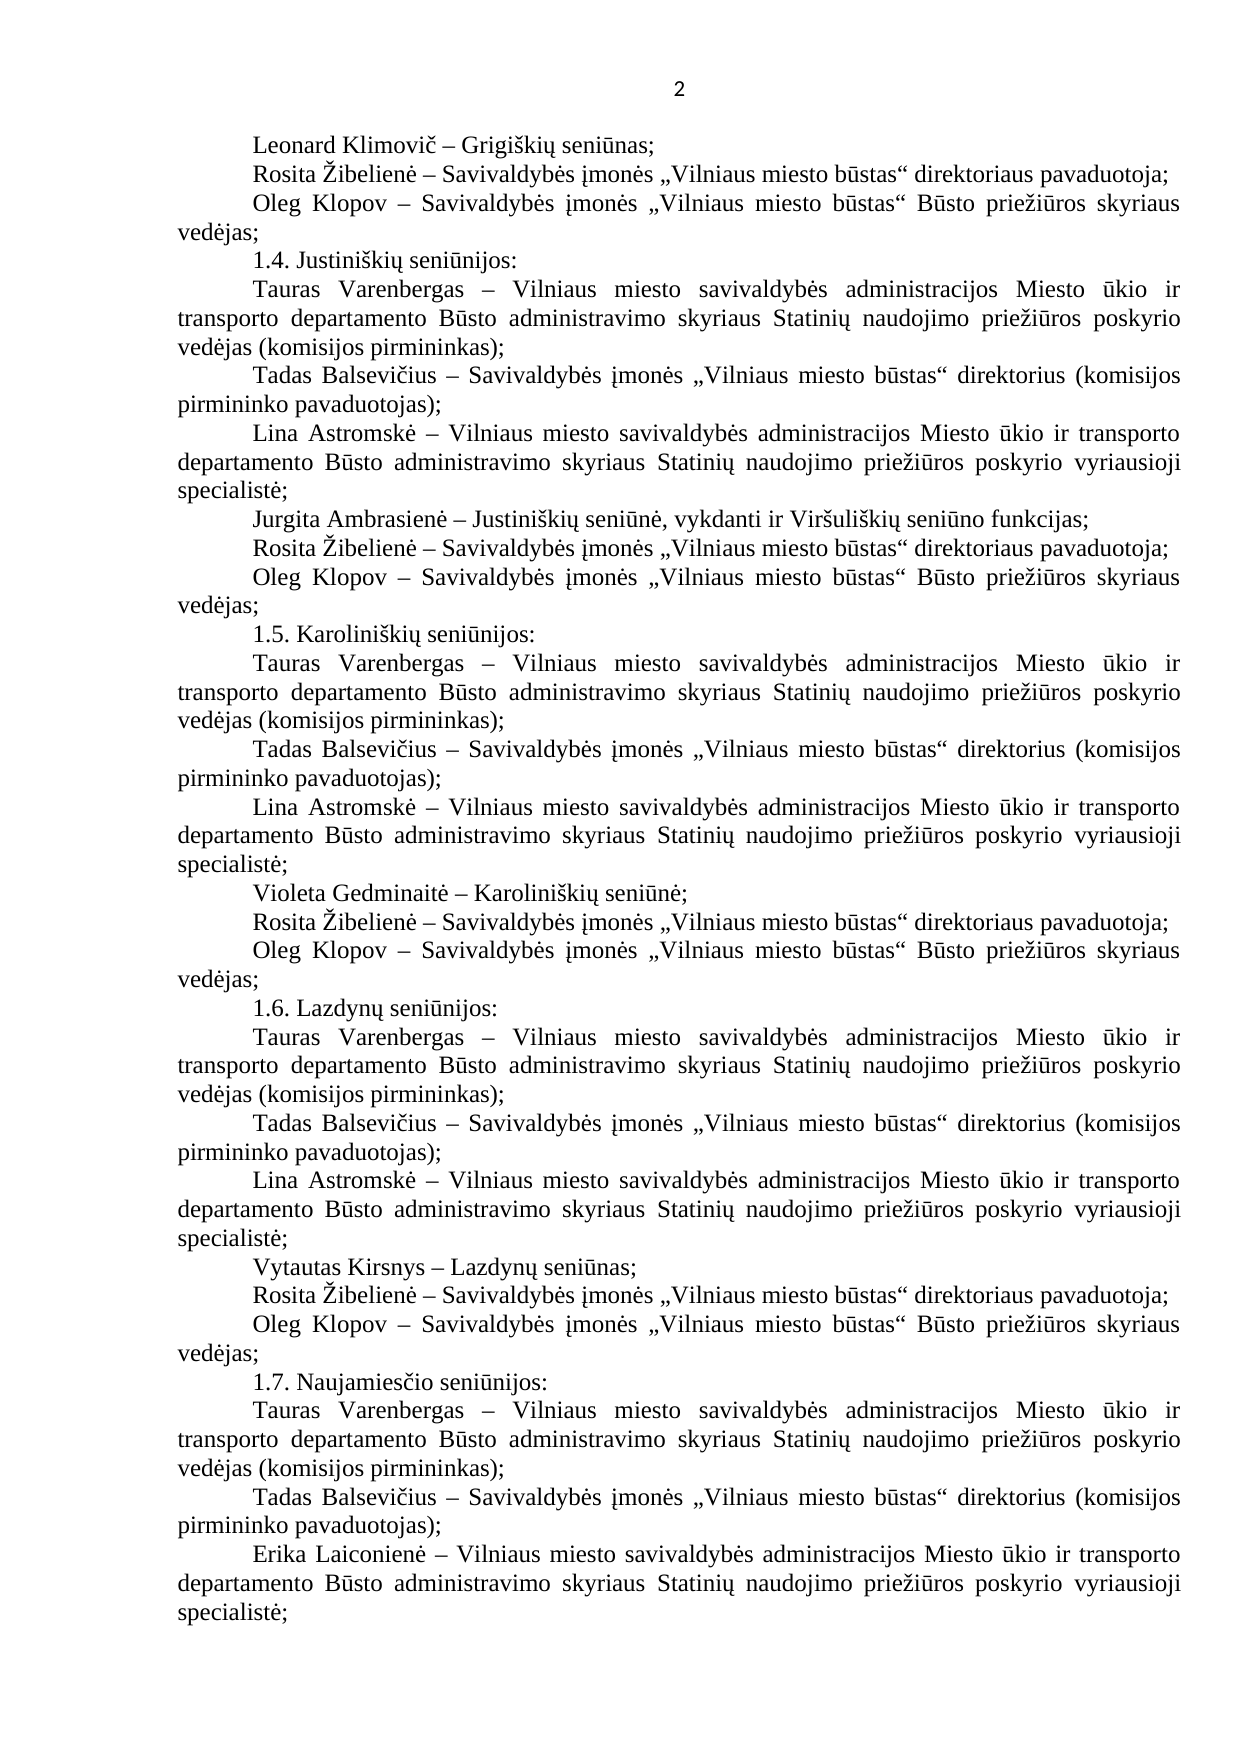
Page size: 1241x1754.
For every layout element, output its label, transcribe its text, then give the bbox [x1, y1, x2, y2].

text Tauras Varenbergas – Vilniaus miesto savivaldybės administracijos Miesto ūkio ir transporto departamento Būsto administravimo skyriaus Statinių naudojimo priežiūros poskyrio vedėjas (komisijos pirmininkas); [177, 1022, 1181, 1108]
text Rosita Žibelienė – Savivaldybės įmonės „Vilniaus miesto būstas“ direktoriaus pavaduotoja; [177, 159, 1181, 188]
text Vytautas Kirsnys – Lazdynų seniūnas; [177, 1252, 1181, 1281]
text Rosita Žibelienė – Savivaldybės įmonės „Vilniaus miesto būstas“ direktoriaus pavaduotoja; [177, 1281, 1181, 1309]
text Tadas Balsevičius – Savivaldybės įmonės „Vilniaus miesto būstas“ direktorius (komisijos pirmininko pavaduotojas); [177, 1482, 1181, 1539]
text Lina Astromskė – Vilniaus miesto savivaldybės administracijos Miesto ūkio ir transporto departamento Būsto administravimo skyriaus Statinių naudojimo priežiūros poskyrio vyriausioji specialistė; [177, 792, 1181, 878]
text Oleg Klopov – Savivaldybės įmonės „Vilniaus miesto būstas“ Būsto priežiūros skyriaus vedėjas; [177, 936, 1181, 993]
text Tauras Varenbergas – Vilniaus miesto savivaldybės administracijos Miesto ūkio ir transporto departamento Būsto administravimo skyriaus Statinių naudojimo priežiūros poskyrio vedėjas (komisijos pirmininkas); [177, 274, 1181, 361]
text Violeta Gedminaitė – Karoliniškių seniūnė; [177, 878, 1181, 907]
text Lina Astromskė – Vilniaus miesto savivaldybės administracijos Miesto ūkio ir transporto departamento Būsto administravimo skyriaus Statinių naudojimo priežiūros poskyrio vyriausioji specialistė; [177, 418, 1181, 504]
text Oleg Klopov – Savivaldybės įmonės „Vilniaus miesto būstas“ Būsto priežiūros skyriaus vedėjas; [177, 562, 1181, 619]
text Leonard Klimovič – Grigiškių seniūnas; [177, 131, 1181, 159]
text Rosita Žibelienė – Savivaldybės įmonės „Vilniaus miesto būstas“ direktoriaus pavaduotoja; [177, 907, 1181, 936]
text Lina Astromskė – Vilniaus miesto savivaldybės administracijos Miesto ūkio ir transporto departamento Būsto administravimo skyriaus Statinių naudojimo priežiūros poskyrio vyriausioji specialistė; [177, 1166, 1181, 1252]
text Tadas Balsevičius – Savivaldybės įmonės „Vilniaus miesto būstas“ direktorius (komisijos pirmininko pavaduotojas); [177, 1108, 1181, 1166]
text 1.6. Lazdynų seniūnijos: [177, 993, 1181, 1022]
text 1.5. Karoliniškių seniūnijos: [177, 619, 1181, 648]
text Tadas Balsevičius – Savivaldybės įmonės „Vilniaus miesto būstas“ direktorius (komisijos pirmininko pavaduotojas); [177, 361, 1181, 418]
text 1.7. Naujamiesčio seniūnijos: [177, 1367, 1181, 1396]
text Tauras Varenbergas – Vilniaus miesto savivaldybės administracijos Miesto ūkio ir transporto departamento Būsto administravimo skyriaus Statinių naudojimo priežiūros poskyrio vedėjas (komisijos pirmininkas); [177, 648, 1181, 734]
text 1.4. Justiniškių seniūnijos: [177, 246, 1181, 274]
text Jurgita Ambrasienė – Justiniškių seniūnė, vykdanti ir Viršuliškių seniūno funkcijas; [177, 504, 1181, 533]
text Oleg Klopov – Savivaldybės įmonės „Vilniaus miesto būstas“ Būsto priežiūros skyriaus vedėjas; [177, 1309, 1181, 1367]
text Erika Laiconienė – Vilniaus miesto savivaldybės administracijos Miesto ūkio ir transporto departamento Būsto administravimo skyriaus Statinių naudojimo priežiūros poskyrio vyriausioji specialistė; [177, 1539, 1181, 1626]
text Oleg Klopov – Savivaldybės įmonės „Vilniaus miesto būstas“ Būsto priežiūros skyriaus vedėjas; [177, 188, 1181, 246]
text Rosita Žibelienė – Savivaldybės įmonės „Vilniaus miesto būstas“ direktoriaus pavaduotoja; [177, 533, 1181, 562]
text Tauras Varenbergas – Vilniaus miesto savivaldybės administracijos Miesto ūkio ir transporto departamento Būsto administravimo skyriaus Statinių naudojimo priežiūros poskyrio vedėjas (komisijos pirmininkas); [177, 1396, 1181, 1482]
text Tadas Balsevičius – Savivaldybės įmonės „Vilniaus miesto būstas“ direktorius (komisijos pirmininko pavaduotojas); [177, 734, 1181, 792]
